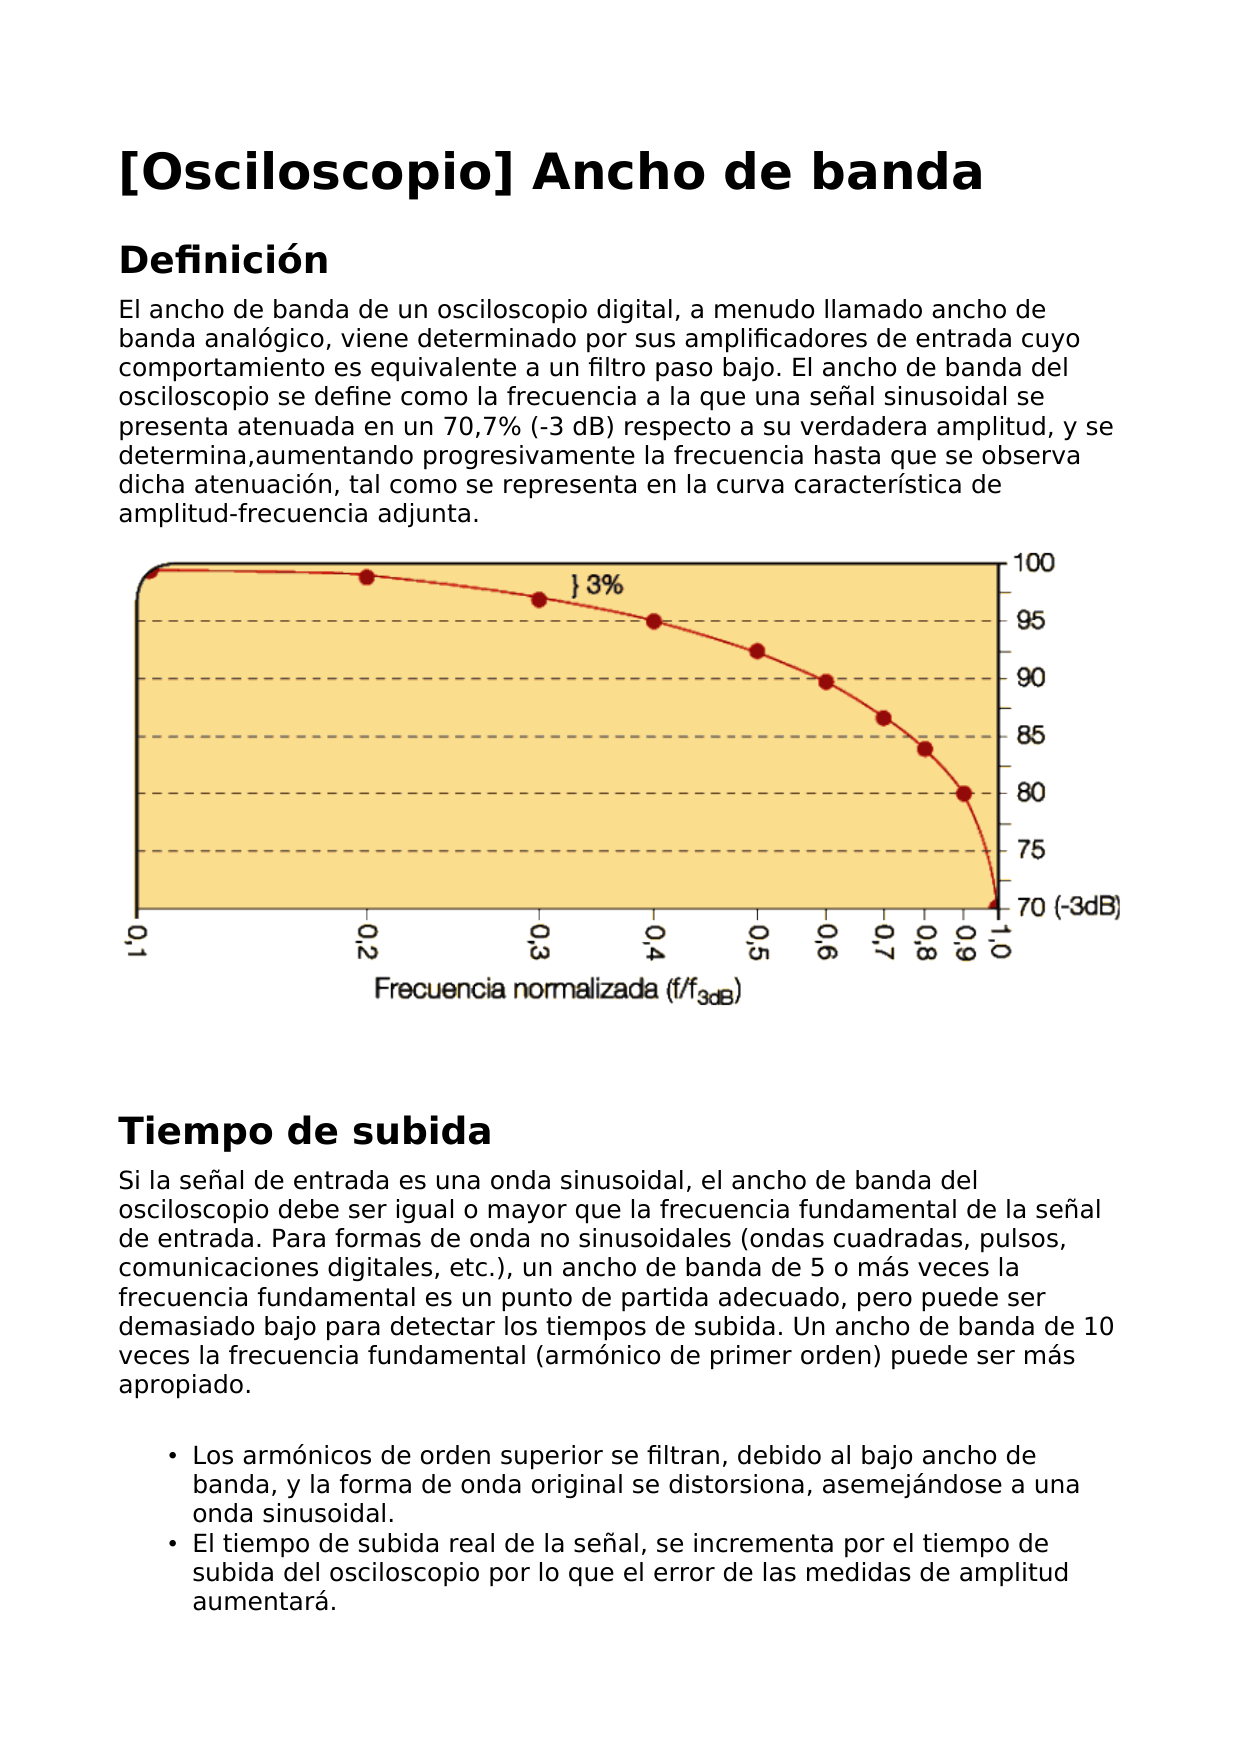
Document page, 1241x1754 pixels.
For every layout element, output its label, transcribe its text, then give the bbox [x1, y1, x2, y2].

text El ancho de banda de un osciloscopio digital, a menudo llamado ancho de banda analógico, viene determinado por sus amplificadores de entrada cuyo comportamiento es equivalente a un filtro paso bajo. El ancho de banda del osciloscopio se define como la frecuencia a la que una señal sinusoidal se presenta atenuada en un 70,7% (-3 dB) respecto a su verdadera amplitud, y se determina,aumentando progresivamente la frecuencia hasta que se observa dicha atenuación, tal como se representa en la curva característica de amplitud-frecuencia adjunta. [118, 295, 1122, 528]
text Si la señal de entrada es una onda sinusoidal, el ancho de banda del osciloscopio debe ser igual o mayor que la frecuencia fundamental de la señal de entrada. Para formas de onda no sinusoidales (ondas cuadradas, pulsos, comunicaciones digitales, etc.), un ancho de banda de 5 o más veces la frecuencia fundamental es un punto de partida adecuado, pero puede ser demasiado bajo para detectar los tiempos de subida. Un ancho de banda de 10 veces la frecuencia fundamental (armónico de primer orden) puede ser más apropiado. [118, 1166, 1122, 1399]
list El tiempo de subida real de la señal, se incrementa por el tiempo de subida del osciloscopio por lo que el error de las medidas de amplitud aumentará. [177, 1529, 1122, 1616]
list Los armónicos de orden superior se filtran, debido al bajo ancho de banda, y la forma de onda original se distorsiona, asemejándose a una onda sinusoidal. [177, 1441, 1122, 1529]
subtitle [Osciloscopio] Ancho de banda [118, 143, 1122, 201]
subtitle Tiempo de subida [118, 1110, 1122, 1153]
picture [118, 540, 1123, 1014]
subtitle Definición [118, 239, 1122, 282]
